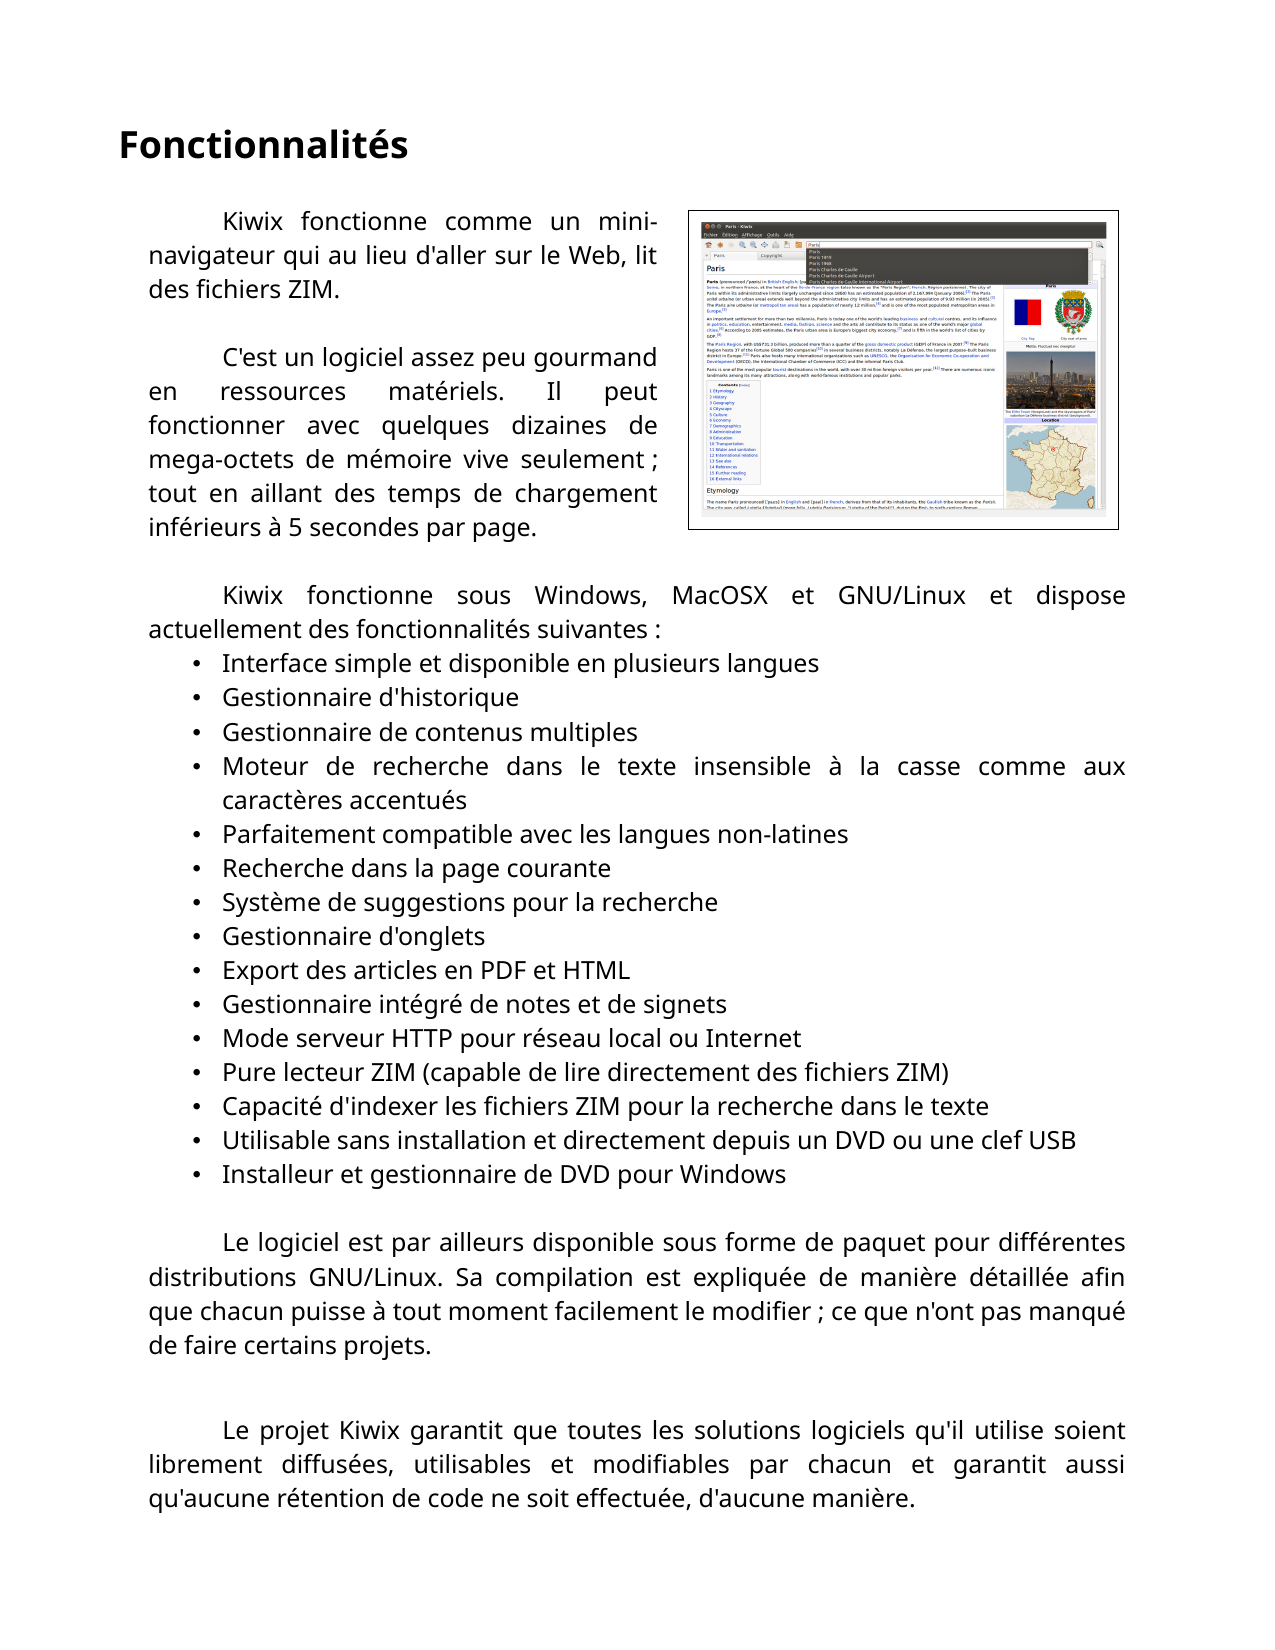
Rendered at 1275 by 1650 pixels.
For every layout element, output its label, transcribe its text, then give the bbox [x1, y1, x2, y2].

list Moteur de recherche dans le texte insensible à la casse comme aux caractères accentués [192, 748, 1127, 816]
list Capacité d'indexer les fichiers ZIM pour la recherche dans le texte [192, 1089, 1127, 1123]
list Interface simple et disponible en plusieurs langues [192, 646, 1127, 680]
list Parfaitement compatible avec les langues non-latines [192, 816, 1127, 850]
picture [701, 222, 1107, 517]
list Pure lecteur ZIM (capable de lire directement des fichiers ZIM) [192, 1055, 1127, 1089]
list Système de suggestions pour la recherche [192, 884, 1127, 918]
list Gestionnaire d'historique [192, 680, 1127, 714]
list Gestionnaire intégré de notes et de signets [192, 987, 1127, 1021]
text Kiwix fonctionne sous Windows, MacOSX et GNU/Linux et dispose actuellement des fonctionnalités suivantes : [148, 578, 1127, 646]
list Recherche dans la page courante [192, 850, 1127, 884]
text [689, 211, 1118, 529]
list Mode serveur HTTP pour réseau local ou Internet [192, 1021, 1127, 1055]
text Kiwix fonctionne comme un mini-navigateur qui au lieu d'aller sur le Web, lit des fichiers ZIM. [148, 203, 1127, 305]
text Le logiciel est par ailleurs disponible sous forme de paquet pour différentes distributions GNU/Linux. Sa compilation est expliquée de manière détaillée afin que chacun puisse à tout moment facilement le modifier ; ce que n'ont pas manqué de faire certains projets. [148, 1225, 1127, 1361]
list Gestionnaire d'onglets [192, 918, 1127, 953]
text C'est un logiciel assez peu gourmand en ressources matériels. Il peut fonctionner avec quelques dizaines de mega-octets de mémoire vive seulement ; tout en aillant des temps de chargement inférieurs à 5 secondes par page. [148, 339, 1127, 544]
list Export des articles en PDF et HTML [192, 953, 1127, 987]
list Gestionnaire de contenus multiples [192, 714, 1127, 748]
list Utilisable sans installation et directement depuis un DVD ou une clef USB [192, 1123, 1127, 1157]
list Installeur et gestionnaire de DVD pour Windows [192, 1157, 1127, 1191]
text Le projet Kiwix garantit que toutes les solutions logiciels qu'il utilise soient librement diffusées, utilisables et modifiables par chacun et garantit aussi qu'aucune rétention de code ne soit effectuée, d'aucune manière. [148, 1412, 1127, 1514]
title Fonctionnalités [118, 118, 1157, 169]
